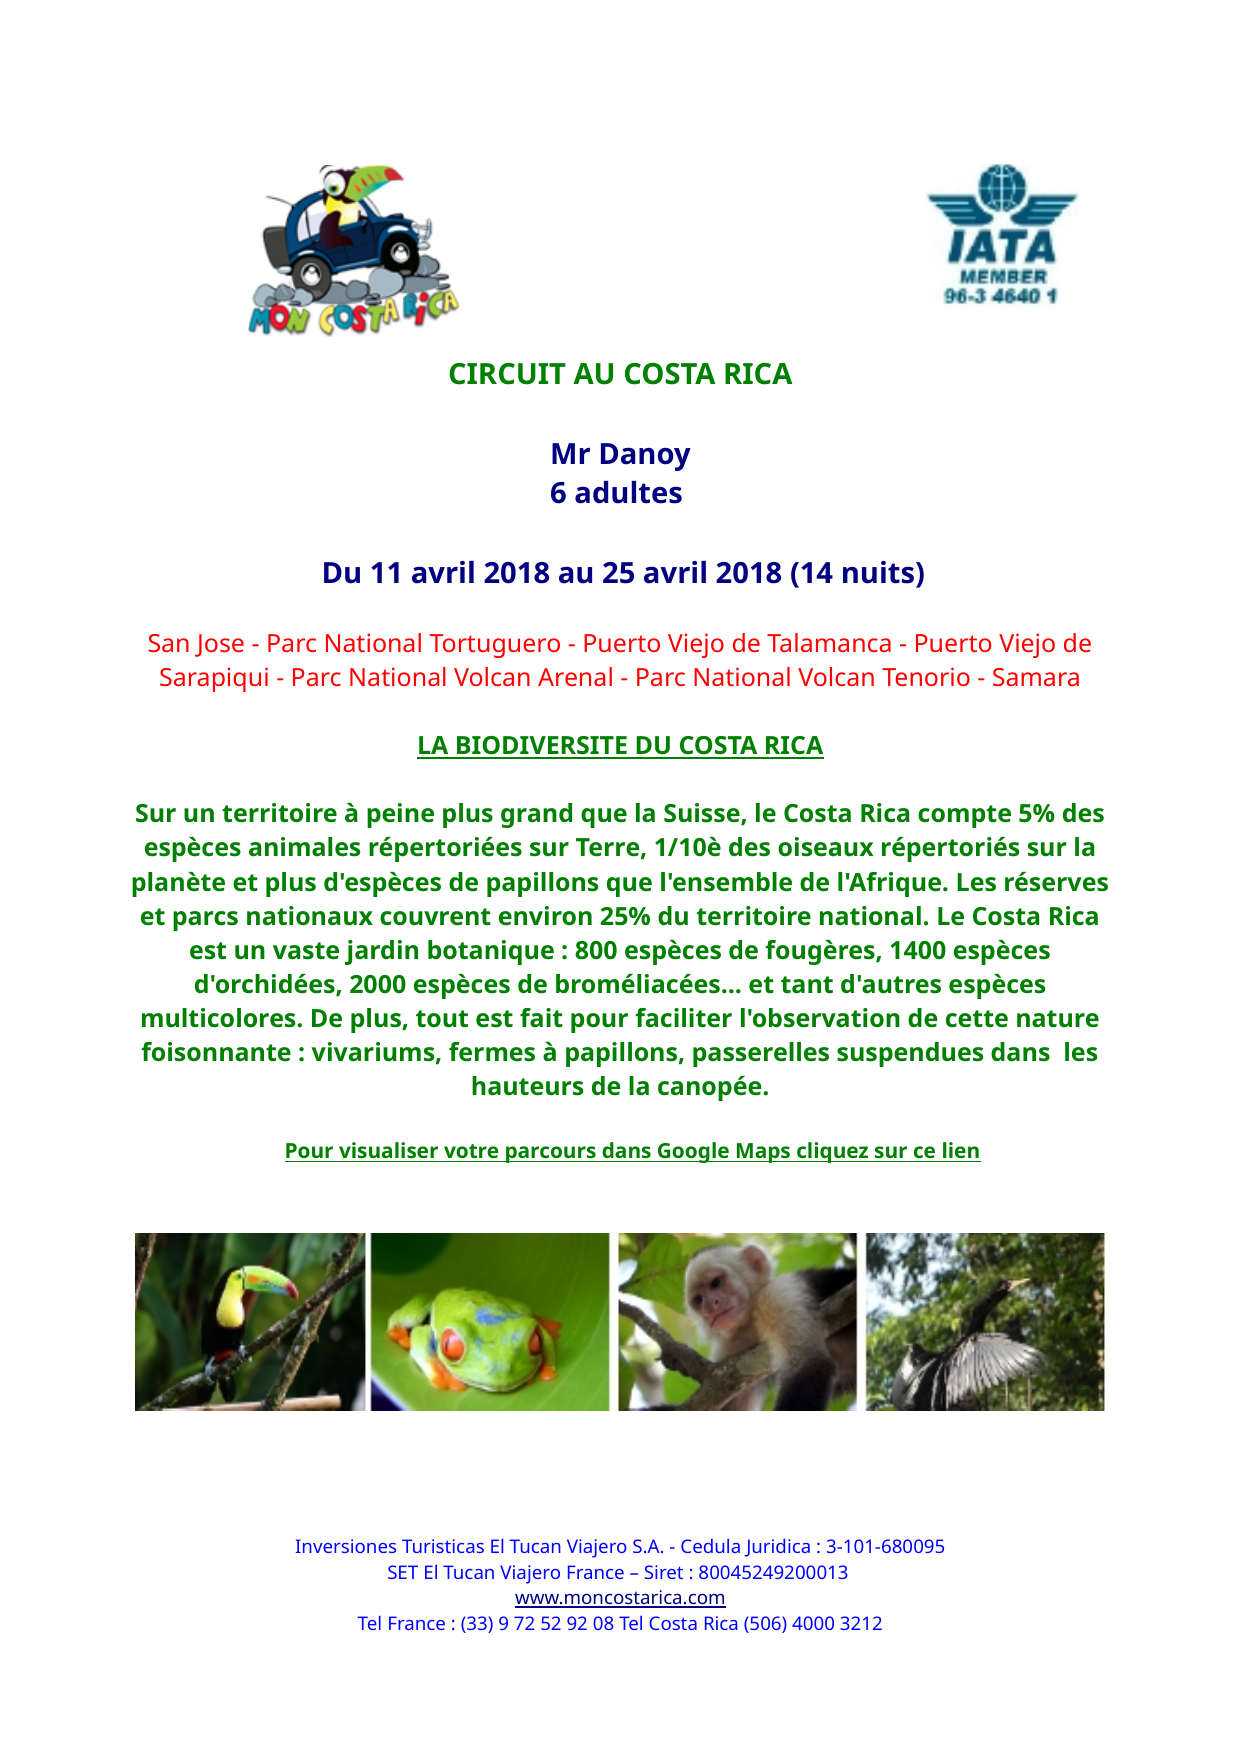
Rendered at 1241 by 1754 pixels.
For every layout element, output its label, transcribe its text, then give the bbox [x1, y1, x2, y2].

text Mr Danoy [118, 433, 1122, 473]
text Pour visualiser votre parcours dans Google Maps cliquez sur ce lien [118, 1137, 1146, 1165]
text Du 11 avril 2018 au 25 avril 2018 (14 nuits) [118, 552, 1122, 592]
picture [135, 1233, 1116, 1411]
picture [248, 165, 460, 337]
table_header [118, 118, 620, 353]
picture [926, 164, 1080, 309]
table_header [620, 118, 1122, 353]
text San Jose - Parc National Tortuguero - Puerto Viejo de Talamanca - Puerto Viejo de Sarapiqui - Parc National Volcan Arenal - Parc National Volcan Tenorio - Samara [118, 626, 1122, 694]
text 6 adultes [118, 473, 1122, 512]
text CIRCUIT AU COSTA RICA [118, 353, 1122, 393]
text Sur un territoire à peine plus grand que la Suisse, le Costa Rica compte 5% des espèces animales répertoriées sur Terre, 1/10è des oiseaux répertoriés sur la planète et plus d'espèces de papillons que l'ensemble de l'Afrique. Les réserves et parcs nationaux couvrent environ 25% du territoire national. Le Costa Rica est un vaste jardin botanique : 800 espèces de fougères, 1400 espèces d'orchidées, 2000 espèces de broméliacées... et tant d'autres espèces multicolores. De plus, tout est fait pour faciliter l'observation de cette nature foisonnante : vivariums, fermes à papillons, passerelles suspendues dans les hauteurs de la canopée. [118, 796, 1122, 1103]
text LA BIODIVERSITE DU COSTA RICA [118, 728, 1122, 762]
